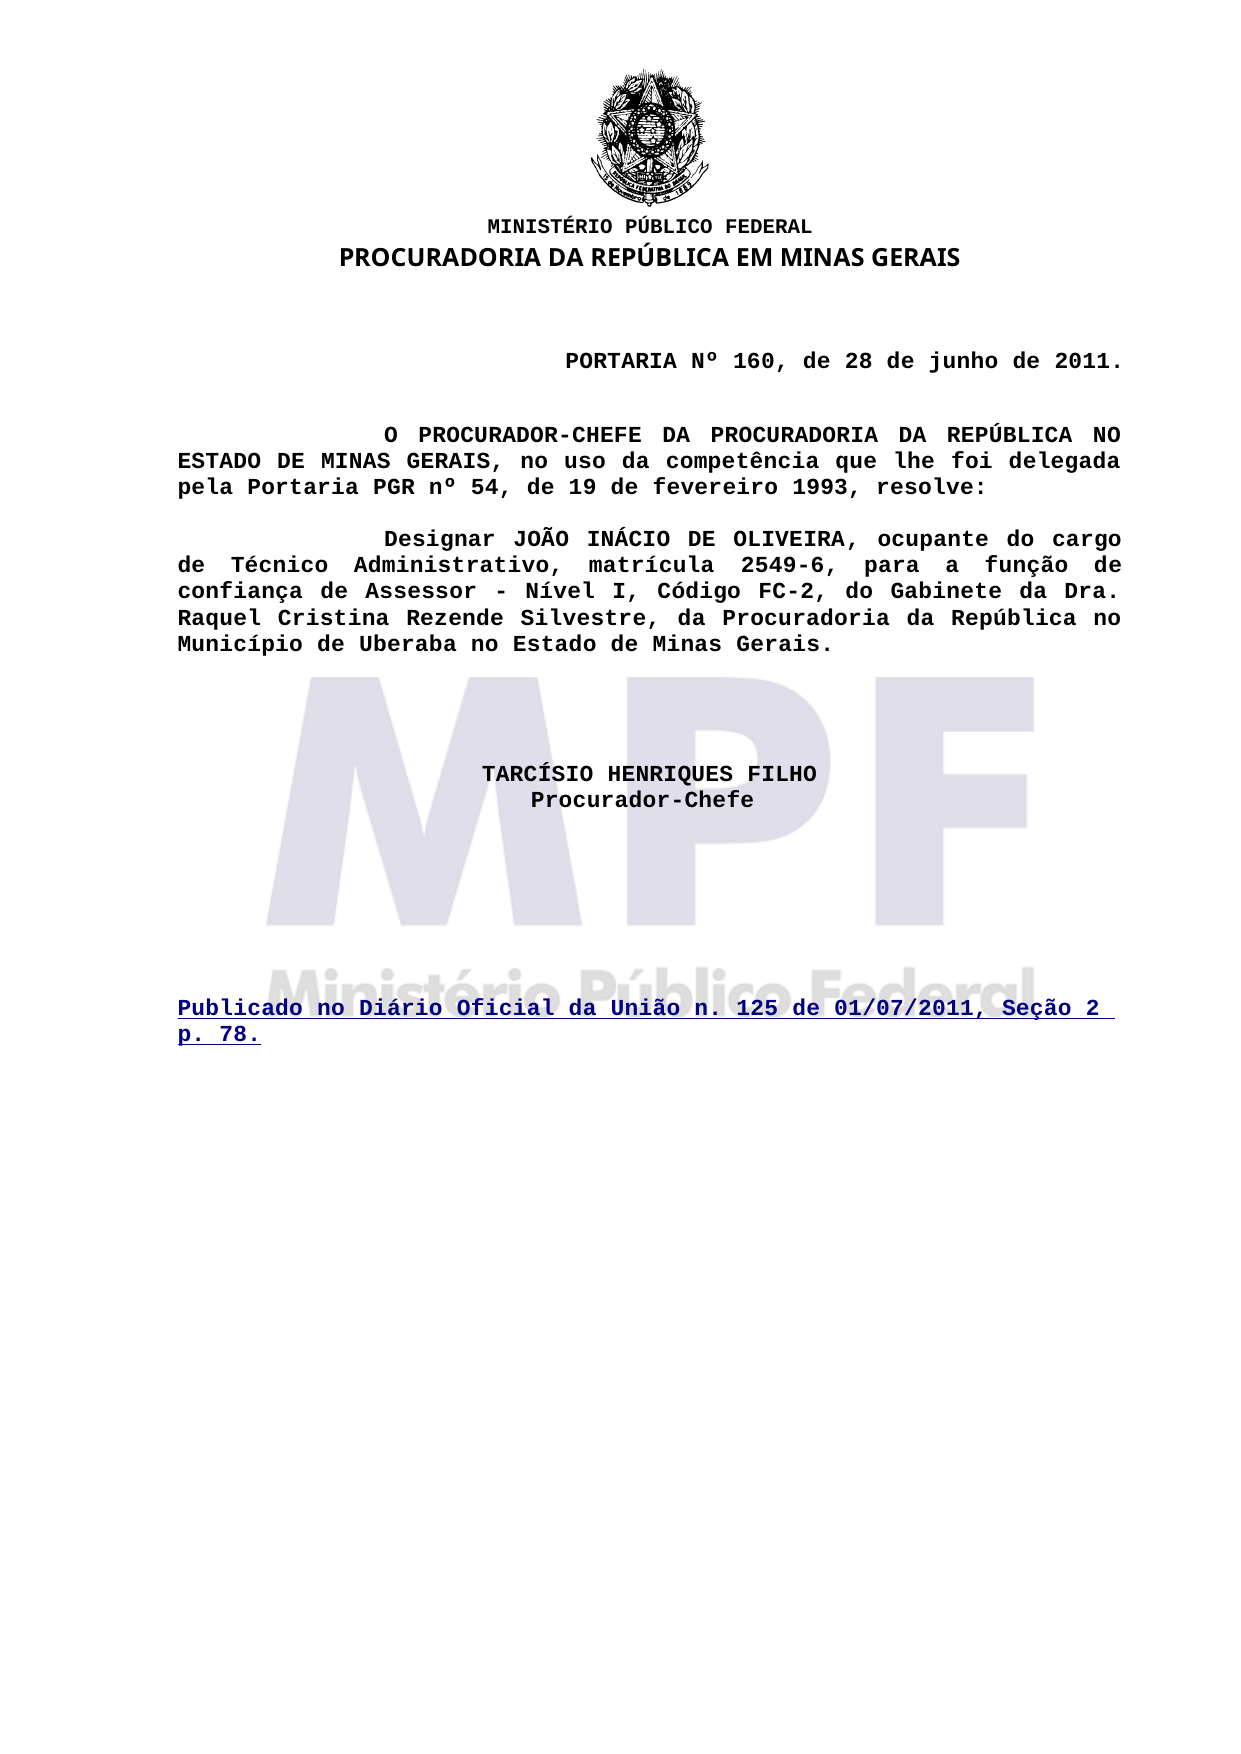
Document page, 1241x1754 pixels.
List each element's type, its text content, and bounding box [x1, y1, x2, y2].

text TARCÍSIO HENRIQUES FILHO [177, 762, 1122, 788]
text Designar JOÃO INÁCIO DE OLIVEIRA, ocupante do cargo de Técnico Administrativo, matrícula 2549-6, para a função de confiança de Assessor - Nível I, Código FC-2, do Gabinete da Dra. Raquel Cristina Rezende Silvestre, da Procuradoria da República no Município de Uberaba no Estado de Minas Gerais. [177, 528, 1122, 658]
picture [266, 814, 1034, 997]
text Publicado no Diário Oficial da União n. 125 de 01/07/2011, Seção 2 p. 78. [177, 997, 1122, 1049]
picture [266, 677, 1034, 762]
text O PROCURADOR-CHEFE DA PROCURADORIA DA REPÚBLICA NO ESTADO DE MINAS GERAIS, no uso da competência que lhe foi delegada pela Portaria PGR nº 54, de 19 de fevereiro 1993, resolve: [177, 424, 1122, 502]
picture [590, 68, 709, 207]
text Procurador-Chefe [177, 788, 1122, 814]
text PORTARIA Nº 160, de 28 de junho de 2011. [177, 349, 1125, 374]
